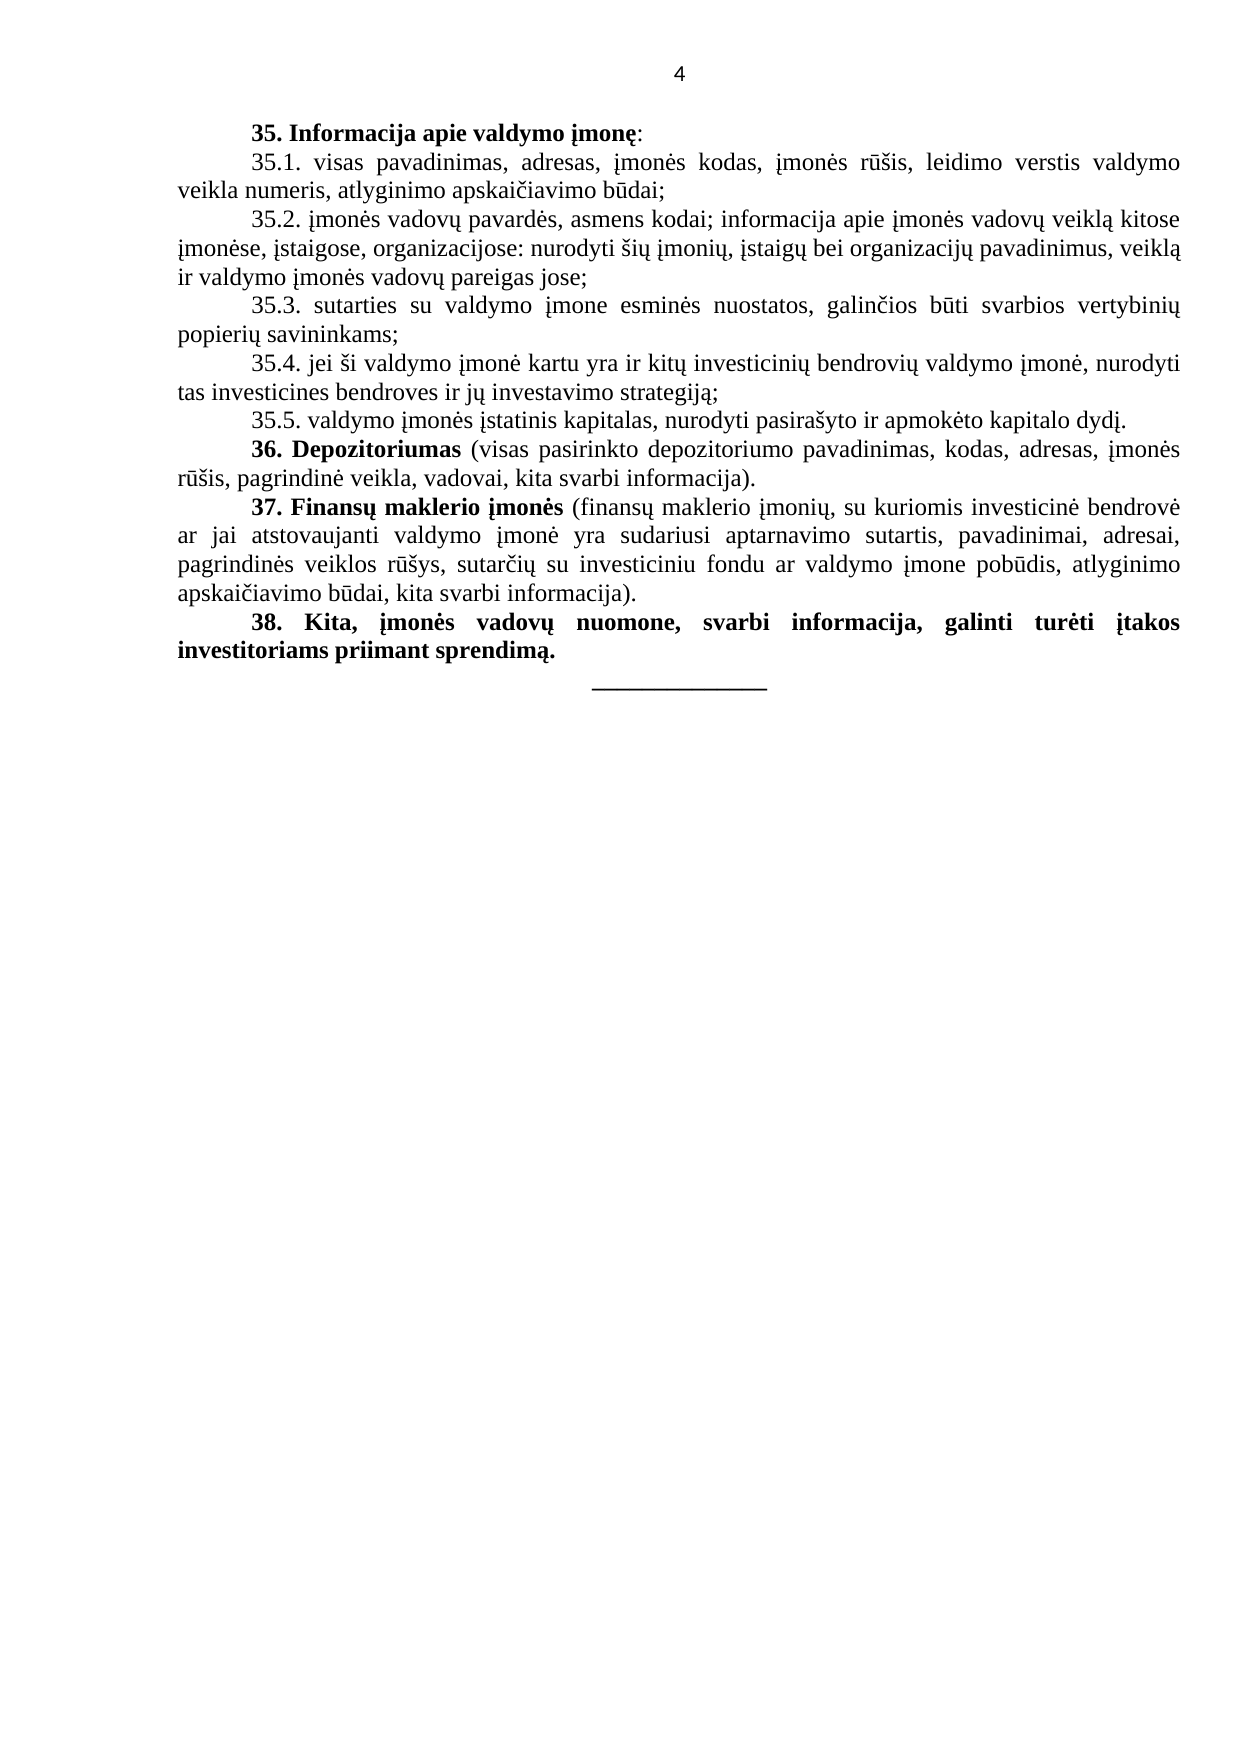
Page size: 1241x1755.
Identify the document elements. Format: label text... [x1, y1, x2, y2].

text 35. Informacija apie valdymo įmonę: [177, 118, 1181, 147]
text 38. Kita, įmonės vadovų nuomone, svarbi informacija, galinti turėti įtakos investitoriams priimant sprendimą. [177, 607, 1181, 664]
text 35.2. įmonės vadovų pavardės, asmens kodai; informacija apie įmonės vadovų veiklą kitose įmonėse, įstaigose, organizacijose: nurodyti šių įmonių, įstaigų bei organizacijų pavadinimus, veiklą ir valdymo įmonės vadovų pareigas jose; [177, 204, 1181, 291]
text ______________ [177, 664, 1181, 693]
text 35.5. valdymo įmonės įstatinis kapitalas, nurodyti pasirašyto ir apmokėto kapitalo dydį. [177, 406, 1181, 434]
text 35.1. visas pavadinimas, adresas, įmonės kodas, įmonės rūšis, leidimo verstis valdymo veikla numeris, atlyginimo apskaičiavimo būdai; [177, 147, 1181, 204]
text 35.4. jei ši valdymo įmonė kartu yra ir kitų investicinių bendrovių valdymo įmonė, nurodyti tas investicines bendroves ir jų investavimo strategiją; [177, 348, 1181, 406]
text 37. Finansų maklerio įmonės (finansų maklerio įmonių, su kuriomis investicinė bendrovė ar jai atstovaujanti valdymo įmonė yra sudariusi aptarnavimo sutartis, pavadinimai, adresai, pagrindinės veiklos rūšys, sutarčių su investiciniu fondu ar valdymo įmone pobūdis, atlyginimo apskaičiavimo būdai, kita svarbi informacija). [177, 492, 1181, 607]
text 35.3. sutarties su valdymo įmone esminės nuostatos, galinčios būti svarbios vertybinių popierių savininkams; [177, 291, 1181, 348]
text 36. Depozitoriumas (visas pasirinkto depozitoriumo pavadinimas, kodas, adresas, įmonės rūšis, pagrindinė veikla, vadovai, kita svarbi informacija). [177, 434, 1181, 492]
